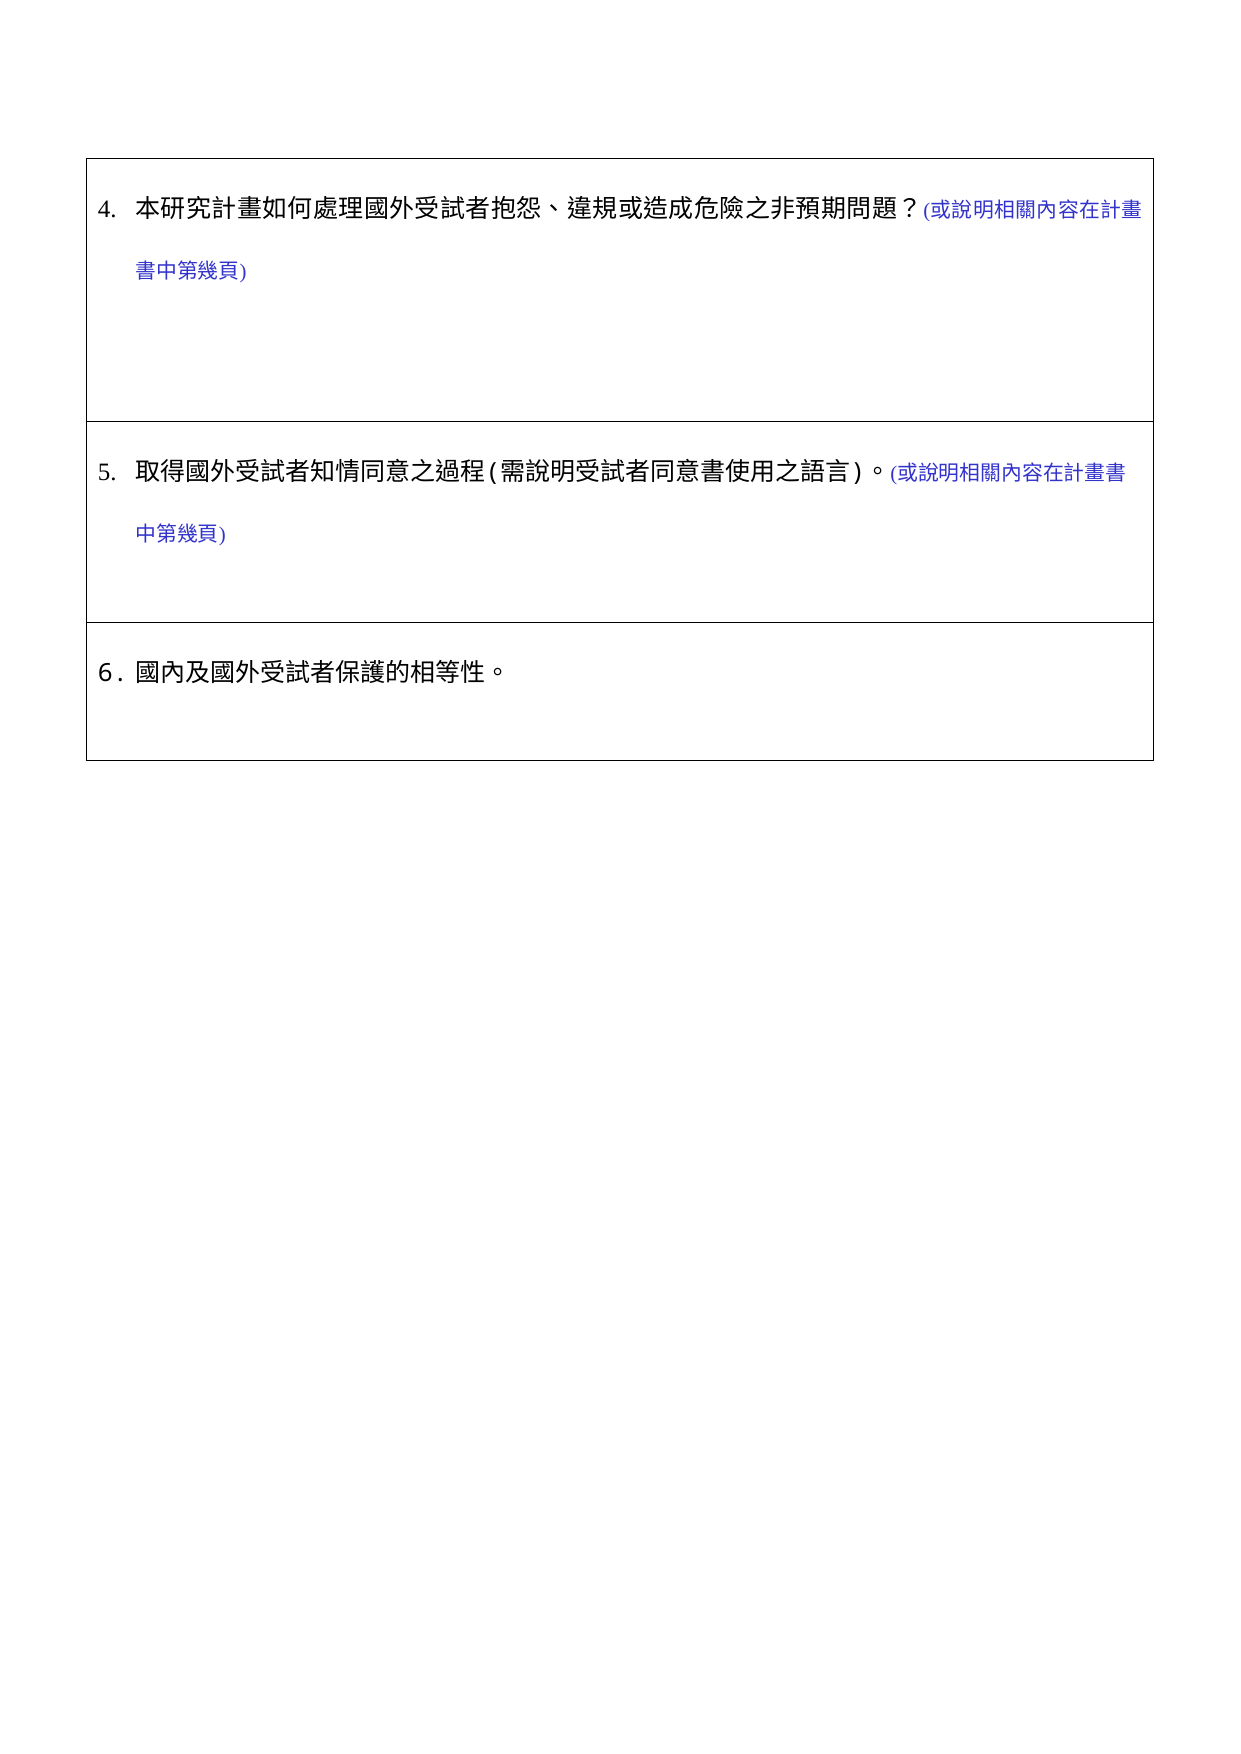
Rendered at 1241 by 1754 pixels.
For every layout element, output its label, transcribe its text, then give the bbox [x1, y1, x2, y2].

table_cell 本研究計畫如何處理國外受試者抱怨、違規或造成危險之非預期問題？(或說明相關內容在計畫書中第幾頁) [87, 159, 1153, 421]
table_cell 國內及國外受試者保護的相等性。 [87, 623, 1153, 759]
table_cell 取得國外受試者知情同意之過程(需說明受試者同意書使用之語言)。(或說明相關內容在計畫書中第幾頁) [87, 422, 1153, 622]
